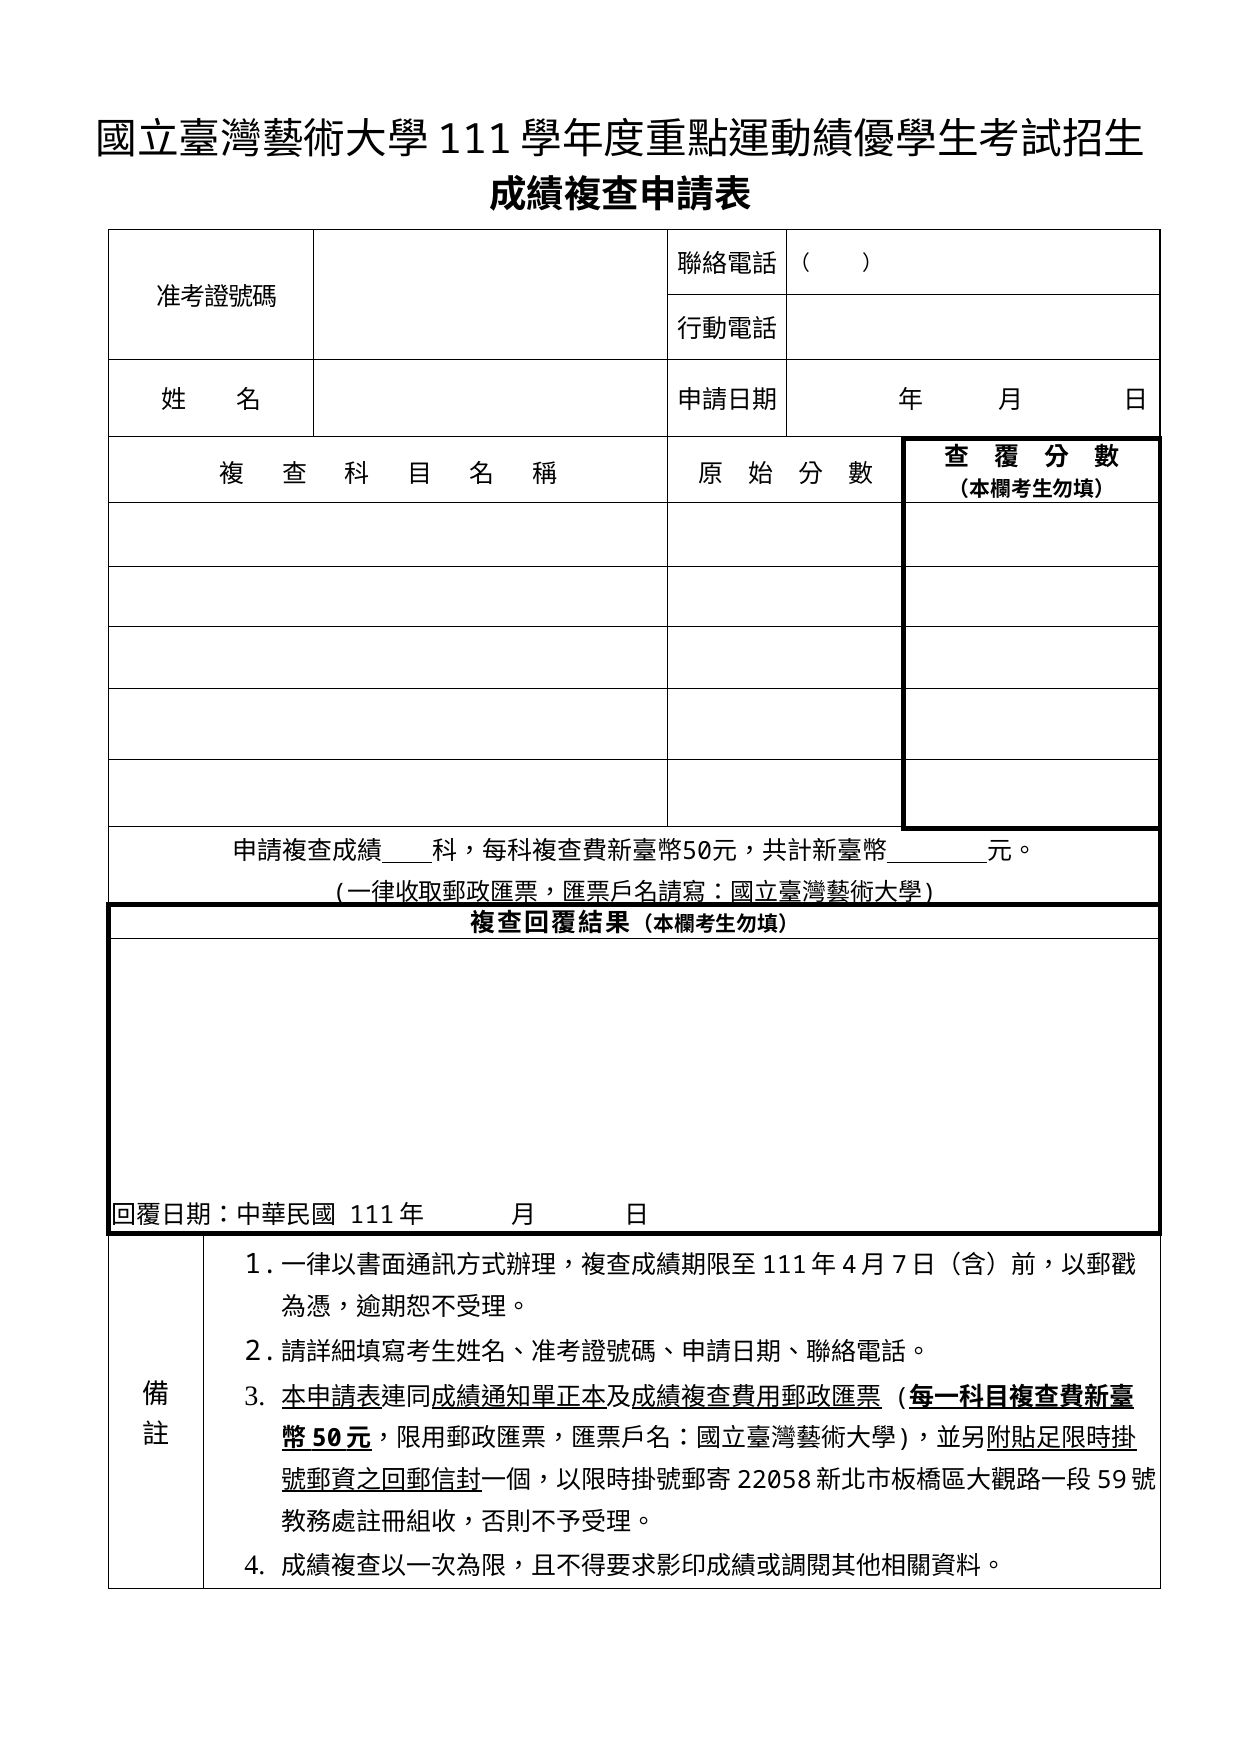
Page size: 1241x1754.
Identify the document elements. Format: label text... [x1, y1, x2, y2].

table_cell [787, 295, 1159, 358]
table_cell [906, 760, 1158, 826]
table_cell [906, 627, 1158, 688]
table_cell [668, 760, 901, 826]
table_cell [109, 503, 667, 566]
table_cell 一律以書面通訊方式辦理，複查成績期限至111年4月7日（含）前，以郵戳為憑，逾期恕不受理。 請詳細填寫考生姓名、准考證號碼、申請日期、聯絡電話。 本申請表連同成績通知單正本及成績複查費用郵政匯票 (每一科目複查費新臺幣50元，限用郵政匯票，匯票戶名：國立臺灣藝術大學)，並另附貼足限時掛號郵資之回郵信封一個，以限時掛號郵寄22058新北市板橋區大觀路一段59號教務處註冊組收，否則不予受理。 成績複查以一次為限，且不得要求影印成績或調閱其他相關資料。 [204, 1236, 1160, 1588]
table_cell [109, 627, 667, 688]
text 國立臺灣藝術大學111學年度重點運動績優學生考試招生 [89, 120, 1152, 162]
table_cell 備 註 [109, 1236, 203, 1588]
table_cell 行動電話 [668, 295, 786, 358]
table_cell 原 始 分 數 [668, 437, 901, 502]
table_cell 複查回覆結果（本欄考生勿填） [111, 907, 1158, 938]
table_cell [668, 567, 901, 626]
table_cell [906, 567, 1158, 626]
text 成績複查申請表 [89, 174, 1152, 216]
table_cell [109, 567, 667, 626]
table_header [314, 230, 667, 358]
table_cell 查 覆 分 數 （本欄考生勿填） [906, 441, 1158, 502]
table_cell [906, 689, 1158, 758]
table_header 聯絡電話 [668, 230, 786, 294]
table_cell [314, 360, 667, 436]
table_cell 複 查 科 目 名 稱 [109, 437, 667, 502]
table_cell [109, 689, 667, 758]
table_cell [668, 689, 901, 758]
table_cell 姓 名 [109, 360, 313, 436]
table_cell 回覆日期：中華民國 111年 月 日 [111, 939, 1158, 1231]
table_cell 申請日期 [668, 360, 786, 436]
table_header 准考證號碼 [109, 230, 313, 358]
table_cell [109, 760, 667, 826]
table_header （ ） [787, 230, 1159, 294]
table_cell 年 月 日 [787, 360, 1159, 436]
table_cell [906, 503, 1158, 566]
table_cell [668, 503, 901, 566]
table_cell 申請複查成績 科，每科複查費新臺幣50元，共計新臺幣 元。 (一律收取郵政匯票，匯票戶名請寫：國立臺灣藝術大學) [109, 827, 1158, 902]
table_cell [668, 627, 901, 688]
